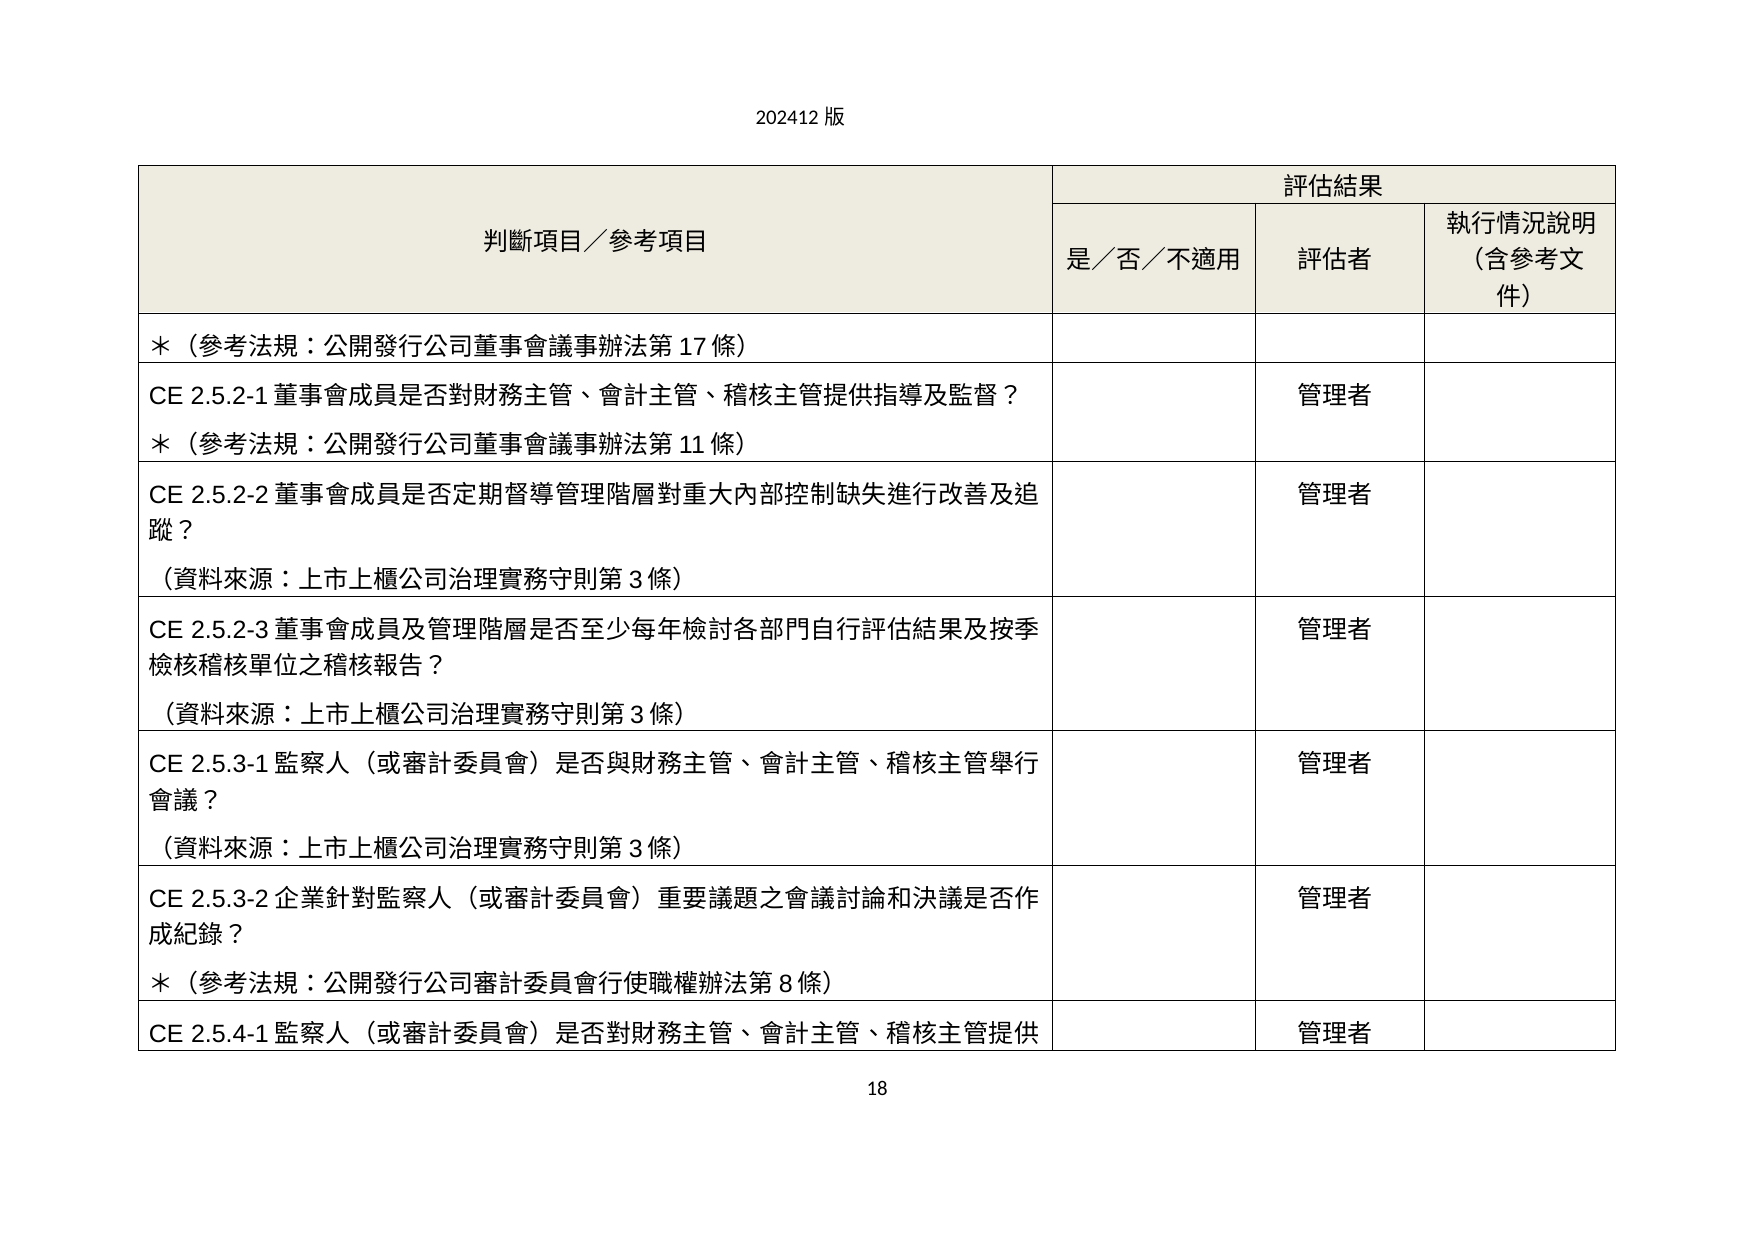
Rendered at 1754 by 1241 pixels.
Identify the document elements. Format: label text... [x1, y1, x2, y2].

table_cell CE 2.5.4-1監察人（或審計委員會）是否對財務主管、會計主管、稽核主管提供 [139, 1001, 1052, 1050]
table_cell [1053, 363, 1255, 461]
table_header 評估結果 [1053, 166, 1615, 203]
table_cell [1425, 597, 1615, 730]
table_cell CE 2.5.3-2企業針對監察人（或審計委員會）重要議題之會議討論和決議是否作成紀錄？ ＊（參考法規：公開發行公司審計委員會行使職權辦法第8條） [139, 866, 1052, 1000]
table_cell [1053, 314, 1255, 362]
table_cell CE 2.5.3-1監察人（或審計委員會）是否與財務主管、會計主管、稽核主管舉行會議？ （資料來源：上市上櫃公司治理實務守則第3條） [139, 731, 1052, 865]
table_cell 評估者 [1256, 204, 1424, 312]
table_cell [1425, 314, 1615, 362]
table_cell [1425, 462, 1615, 596]
table_cell 管理者 [1256, 731, 1424, 865]
table_cell [1425, 363, 1615, 461]
table_cell 管理者 [1256, 866, 1424, 1000]
table_cell 管理者 [1256, 462, 1424, 596]
table_header 判斷項目／參考項目 [139, 166, 1052, 312]
table_cell [1425, 731, 1615, 865]
table_cell 管理者 [1256, 363, 1424, 461]
table_cell [1425, 866, 1615, 1000]
table_cell [1053, 462, 1255, 596]
table_cell [1053, 866, 1255, 1000]
table_cell [1053, 1001, 1255, 1050]
table_cell [1425, 1001, 1615, 1050]
table_cell 是／否／不適用 [1053, 204, 1255, 312]
table_cell [1053, 597, 1255, 730]
table_cell CE 2.5.2-1董事會成員是否對財務主管、會計主管、稽核主管提供指導及監督？ ＊（參考法規：公開發行公司董事會議事辦法第11條） [139, 363, 1052, 461]
table_cell [1053, 731, 1255, 865]
table_cell 管理者 [1256, 597, 1424, 730]
table_cell 管理者 [1256, 1001, 1424, 1050]
table_cell [1256, 314, 1424, 362]
table_cell 執行情況說明 （含參考文件） [1425, 204, 1615, 312]
table_cell ＊（參考法規：公開發行公司董事會議事辦法第17條） [139, 314, 1052, 362]
table_cell CE 2.5.2-3董事會成員及管理階層是否至少每年檢討各部門自行評估結果及按季檢核稽核單位之稽核報告？ （資料來源：上市上櫃公司治理實務守則第3條） [139, 597, 1052, 730]
table_cell CE 2.5.2-2董事會成員是否定期督導管理階層對重大內部控制缺失進行改善及追蹤？ （資料來源：上市上櫃公司治理實務守則第3條） [139, 462, 1052, 596]
